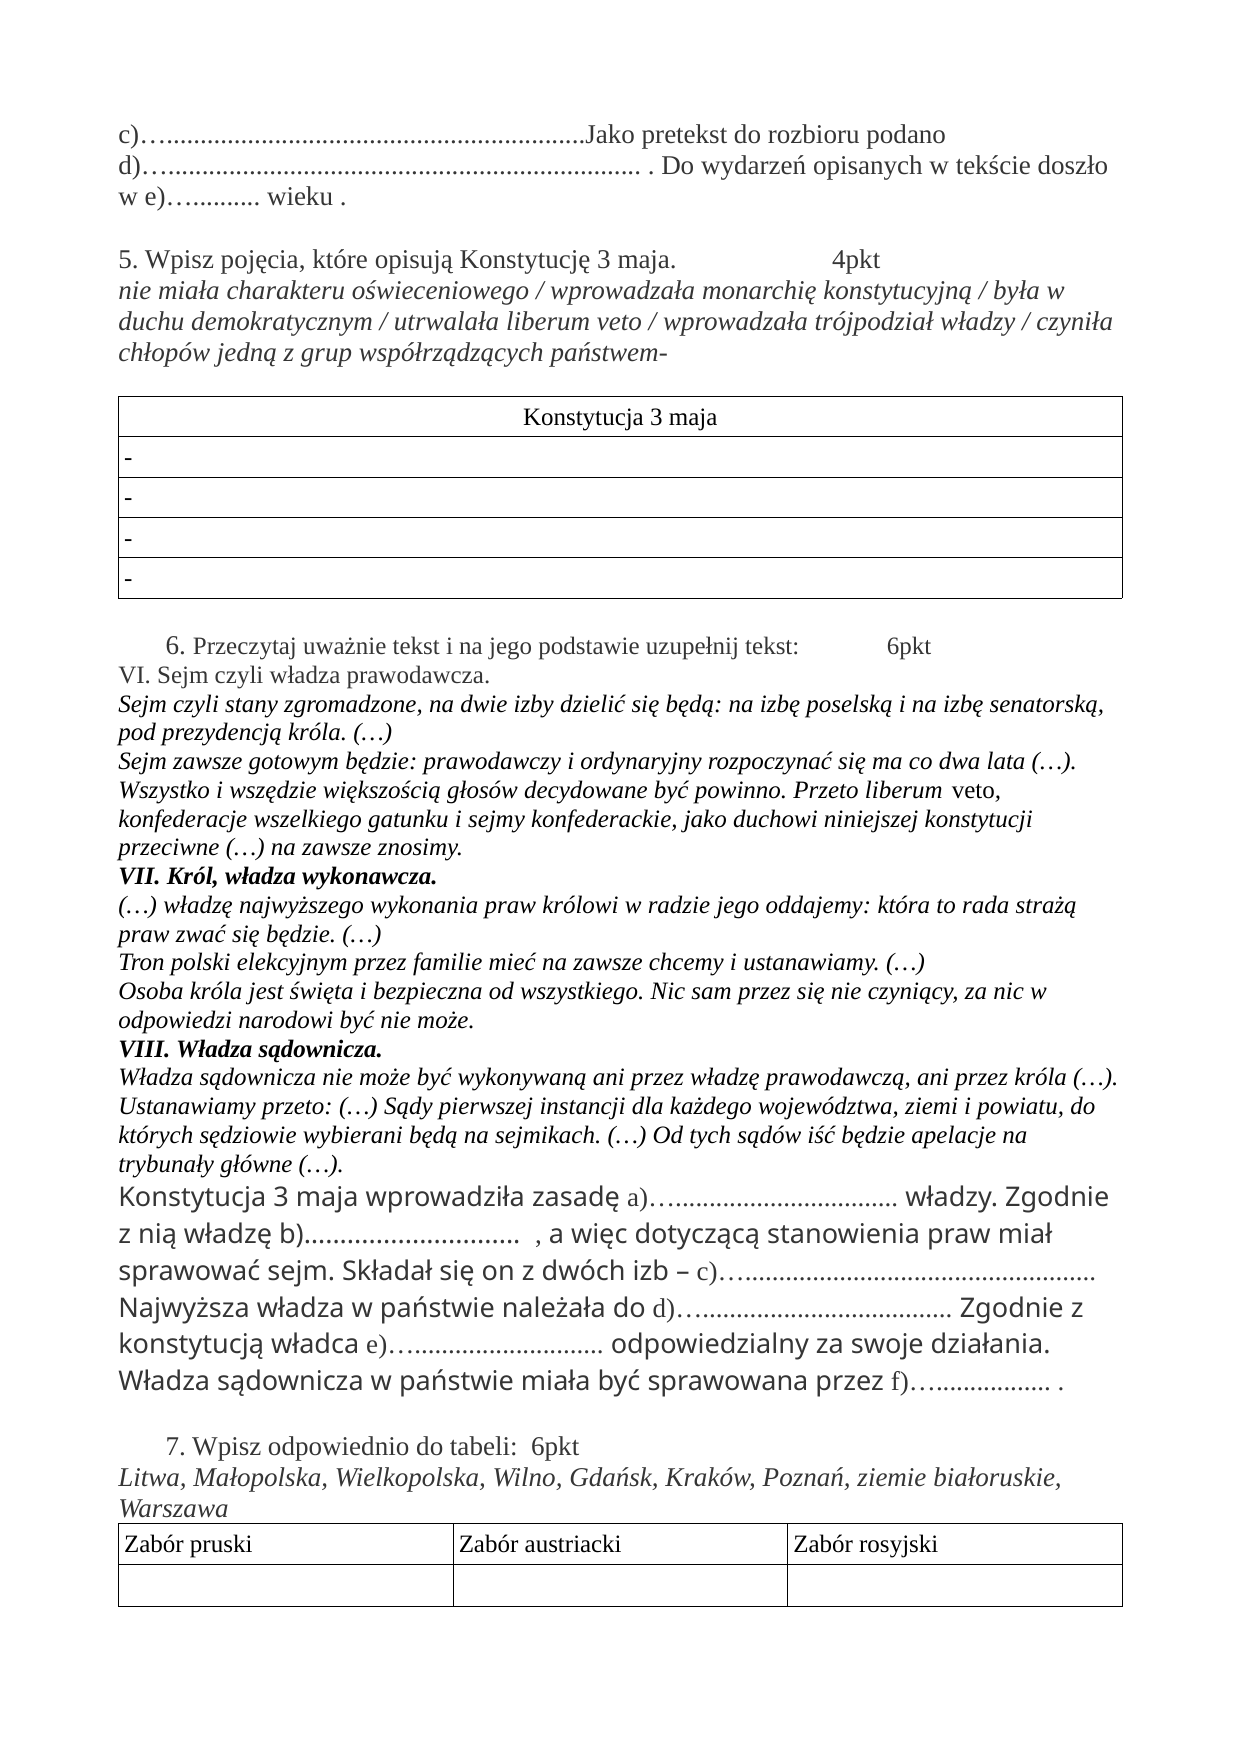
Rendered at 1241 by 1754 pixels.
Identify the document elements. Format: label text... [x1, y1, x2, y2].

text Najwyższa władza w państwie należała do d)…..................................... Zgodnie z konstytucją władca e)…............................ odpowiedzialny za swoje działania. Władza sądownicza w państwie miała być sprawowana przez f)…................. . [118, 1288, 1122, 1399]
text Osoba króla jest święta i bezpieczna od wszystkiego. Nic sam przez się nie czyniący, za nic w odpowiedzi narodowi być nie może. [118, 976, 1122, 1034]
table_header Zabór austriacki [454, 1524, 787, 1564]
table_cell - [119, 558, 1122, 598]
text 6. Przeczytaj uważnie tekst i na jego podstawie uzupełnij tekst: 6pkt VI. Sejm czyli władza prawodawcza. [118, 629, 1122, 689]
text 7. Wpisz odpowiednio do tabeli: 6pkt Litwa, Małopolska, Wielkopolska, Wilno, Gdańsk, Kraków, Poznań, ziemie białoruskie, Warszawa [118, 1430, 1122, 1523]
text 5. Wpisz pojęcia, które opisują Konstytucję 3 maja. 4pkt nie miała charakteru oświeceniowego / wprowadzała monarchię konstytucyjną / była w duchu demokratycznym / utrwalała liberum veto / wprowadzała trójpodział władzy / czyniła chłopów jedną z grup współrządzących państwem- [118, 243, 1122, 396]
text VIII. Władza sądownicza. [118, 1034, 1122, 1062]
table_header Zabór pruski [119, 1524, 453, 1564]
table_header Konstytucja 3 maja [119, 397, 1122, 436]
table_cell - [119, 437, 1122, 477]
table_cell - [119, 478, 1122, 517]
table_cell [119, 1565, 453, 1606]
text Tron polski elekcyjnym przez familie mieć na zawsze chcemy i ustanawiamy. (…) [118, 947, 1122, 976]
table_cell [454, 1565, 787, 1606]
text c)…..............................................................Jako pretekst do rozbioru podano d)…...................................................................... . Do wydarzeń opisanych w tekście doszło w e)….......... wieku . [118, 118, 1122, 212]
text (…) władzę najwyższego wykonania praw królowi w radzie jego oddajemy: która to rada strażą praw zwać się będzie. (…) [118, 890, 1122, 947]
table_cell [788, 1565, 1122, 1606]
table_header Zabór rosyjski [788, 1524, 1122, 1564]
text Sejm czyli stany zgromadzone, na dwie izby dzielić się będą: na izbę poselską i na izbę senatorską, pod prezydencją króla. (…) [118, 689, 1122, 746]
text Władza sądownicza nie może być wykonywaną ani przez władzę prawodawczą, ani przez króla (…). Ustanawiamy przeto: (…) Sądy pierwszej instancji dla każdego województwa, ziemi i powiatu, do których sędziowie wybierani będą na sejmikach. (…) Od tych sądów iść będzie apelacje na trybunały główne (…). [118, 1062, 1122, 1177]
text Konstytucja 3 maja wprowadziła zasadę a)…................................. władzy. Zgodnie z nią władzę b)…........................... , a więc dotyczącą stanowienia praw miał sprawować sejm. Składał się on z dwóch izb – c)….................................................... [118, 1177, 1122, 1288]
text Sejm zawsze gotowym będzie: prawodawczy i ordynaryjny rozpoczynać się ma co dwa lata (…). Wszystko i wszędzie większością głosów decydowane być powinno. Przeto liberum veto, konfederacje wszelkiego gatunku i sejmy konfederackie, jako duchowi niniejszej konstytucji przeciwne (…) na zawsze znosimy. [118, 746, 1122, 861]
text VII. Król, władza wykonawcza. [118, 861, 1122, 890]
table_cell - [119, 518, 1122, 557]
